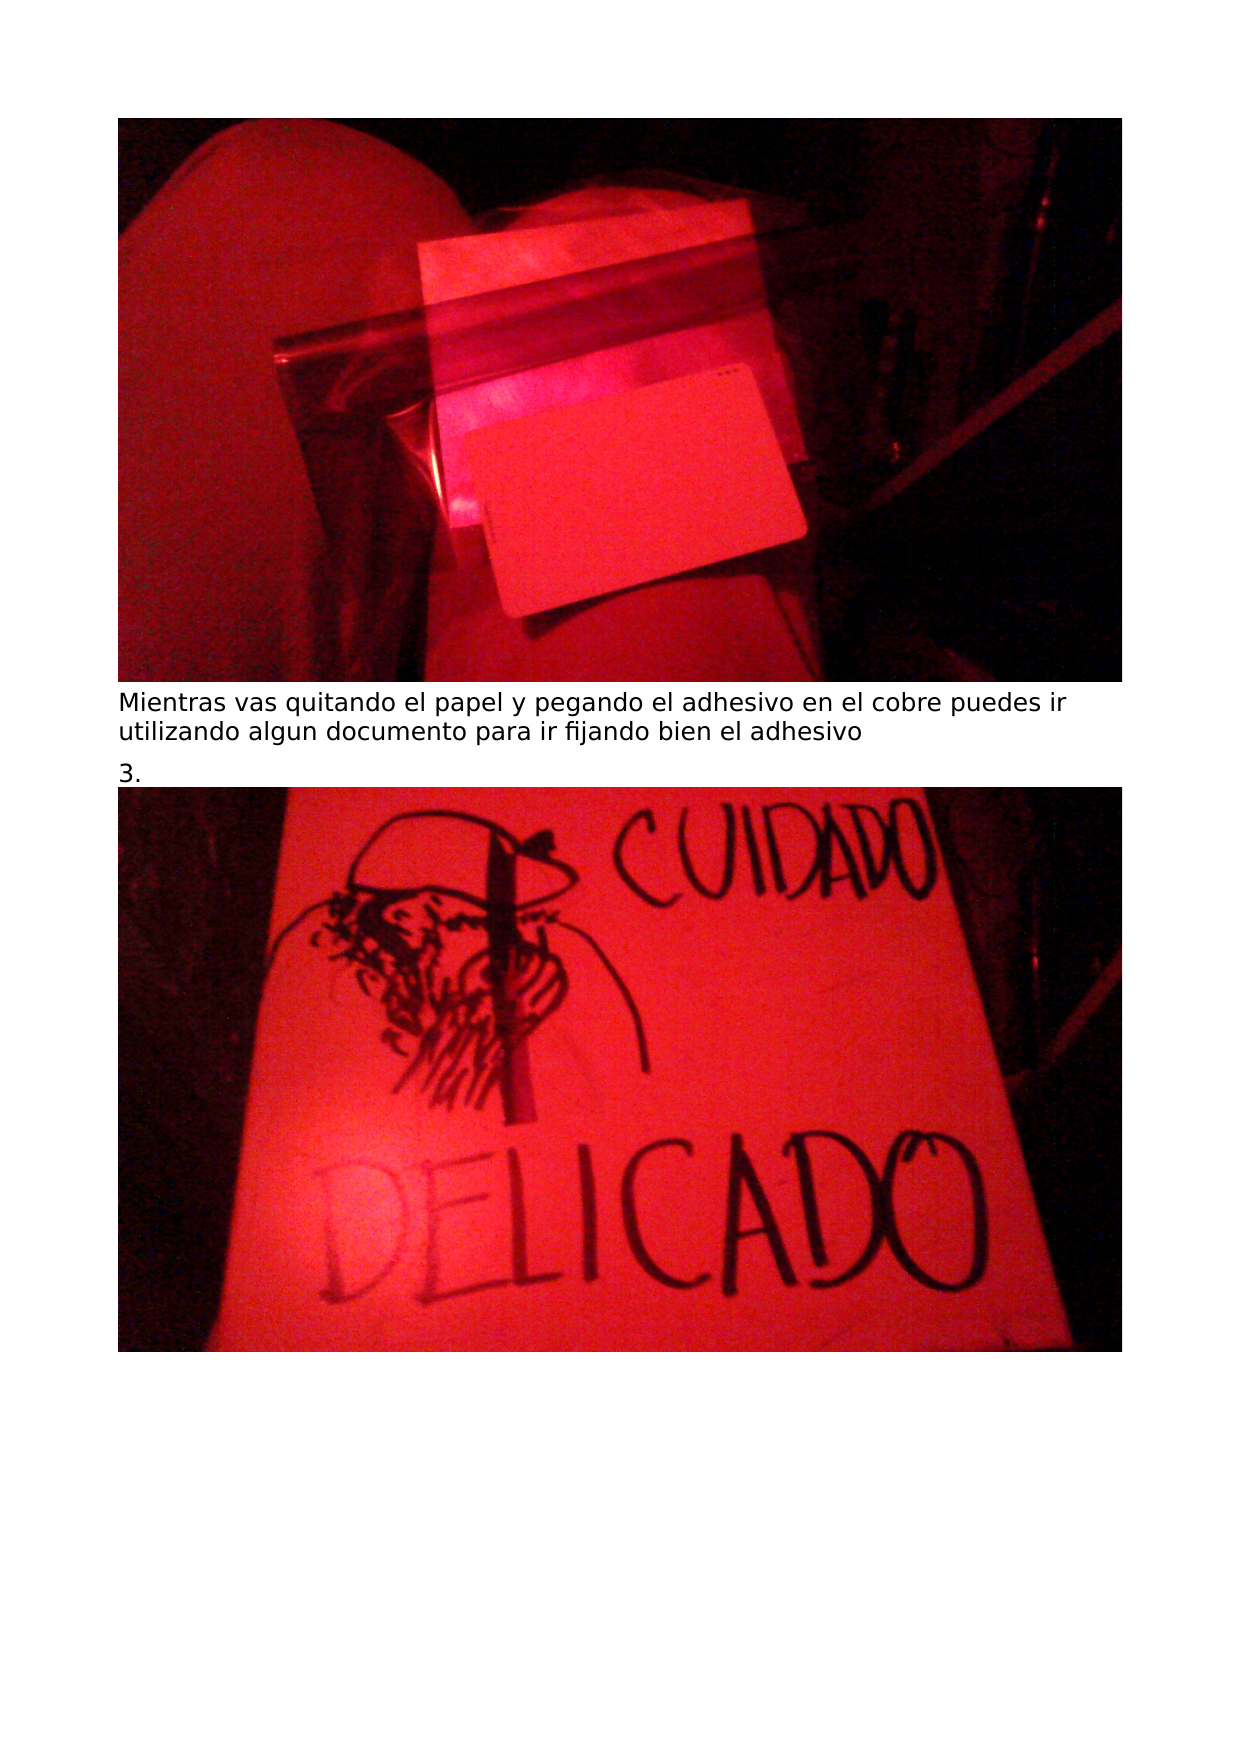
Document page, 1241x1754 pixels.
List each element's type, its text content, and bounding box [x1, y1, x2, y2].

picture [118, 118, 1123, 682]
text 3. [118, 759, 1122, 787]
picture [118, 787, 1123, 1352]
text Mientras vas quitando el papel y pegando el adhesivo en el cobre puedes ir utilizando algun documento para ir fijando bien el adhesivo [118, 682, 1122, 746]
